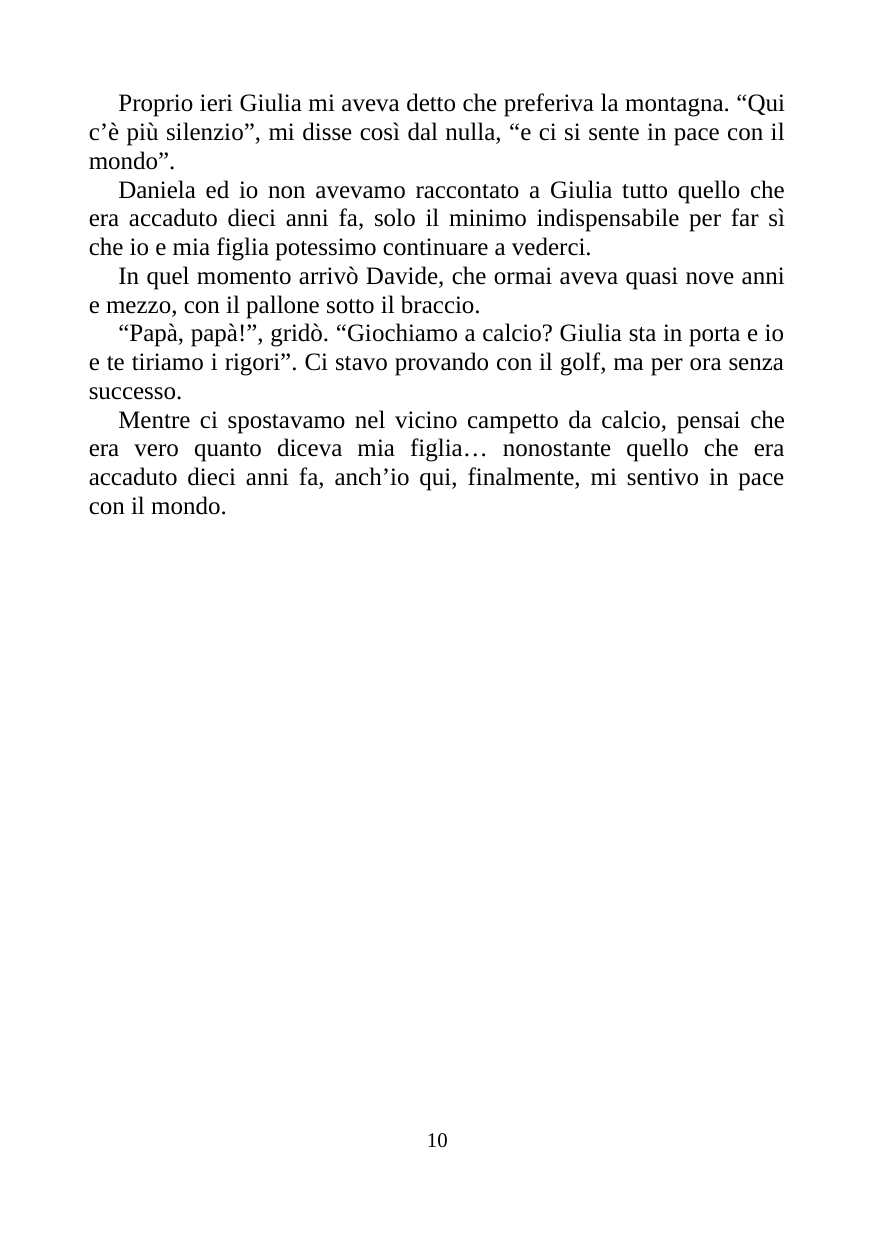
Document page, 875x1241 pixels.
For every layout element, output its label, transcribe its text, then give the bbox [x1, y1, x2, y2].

text Proprio ieri Giulia mi aveva detto che preferiva la montagna. “Qui c’è più silenzio”, mi disse così dal nulla, “e ci si sente in pace con il mondo”. [88, 88, 786, 175]
text Daniela ed io non avevamo raccontato a Giulia tutto quello che era accaduto dieci anni fa, solo il minimo indispensabile per far sì che io e mia figlia potessimo continuare a vederci. [88, 175, 786, 261]
text In quel momento arrivò Davide, che ormai aveva quasi nove anni e mezzo, con il pallone sotto il braccio. [88, 261, 786, 318]
text “Papà, papà!”, gridò. “Giochiamo a calcio? Giulia sta in porta e io e te tiriamo i rigori”. Ci stavo provando con il golf, ma per ora senza successo. [88, 318, 786, 405]
text Mentre ci spostavamo nel vicino campetto da calcio, pensai che era vero quanto diceva mia figlia… nonostante quello che era accaduto dieci anni fa, anch’io qui, finalmente, mi sentivo in pace con il mondo. [88, 405, 786, 520]
